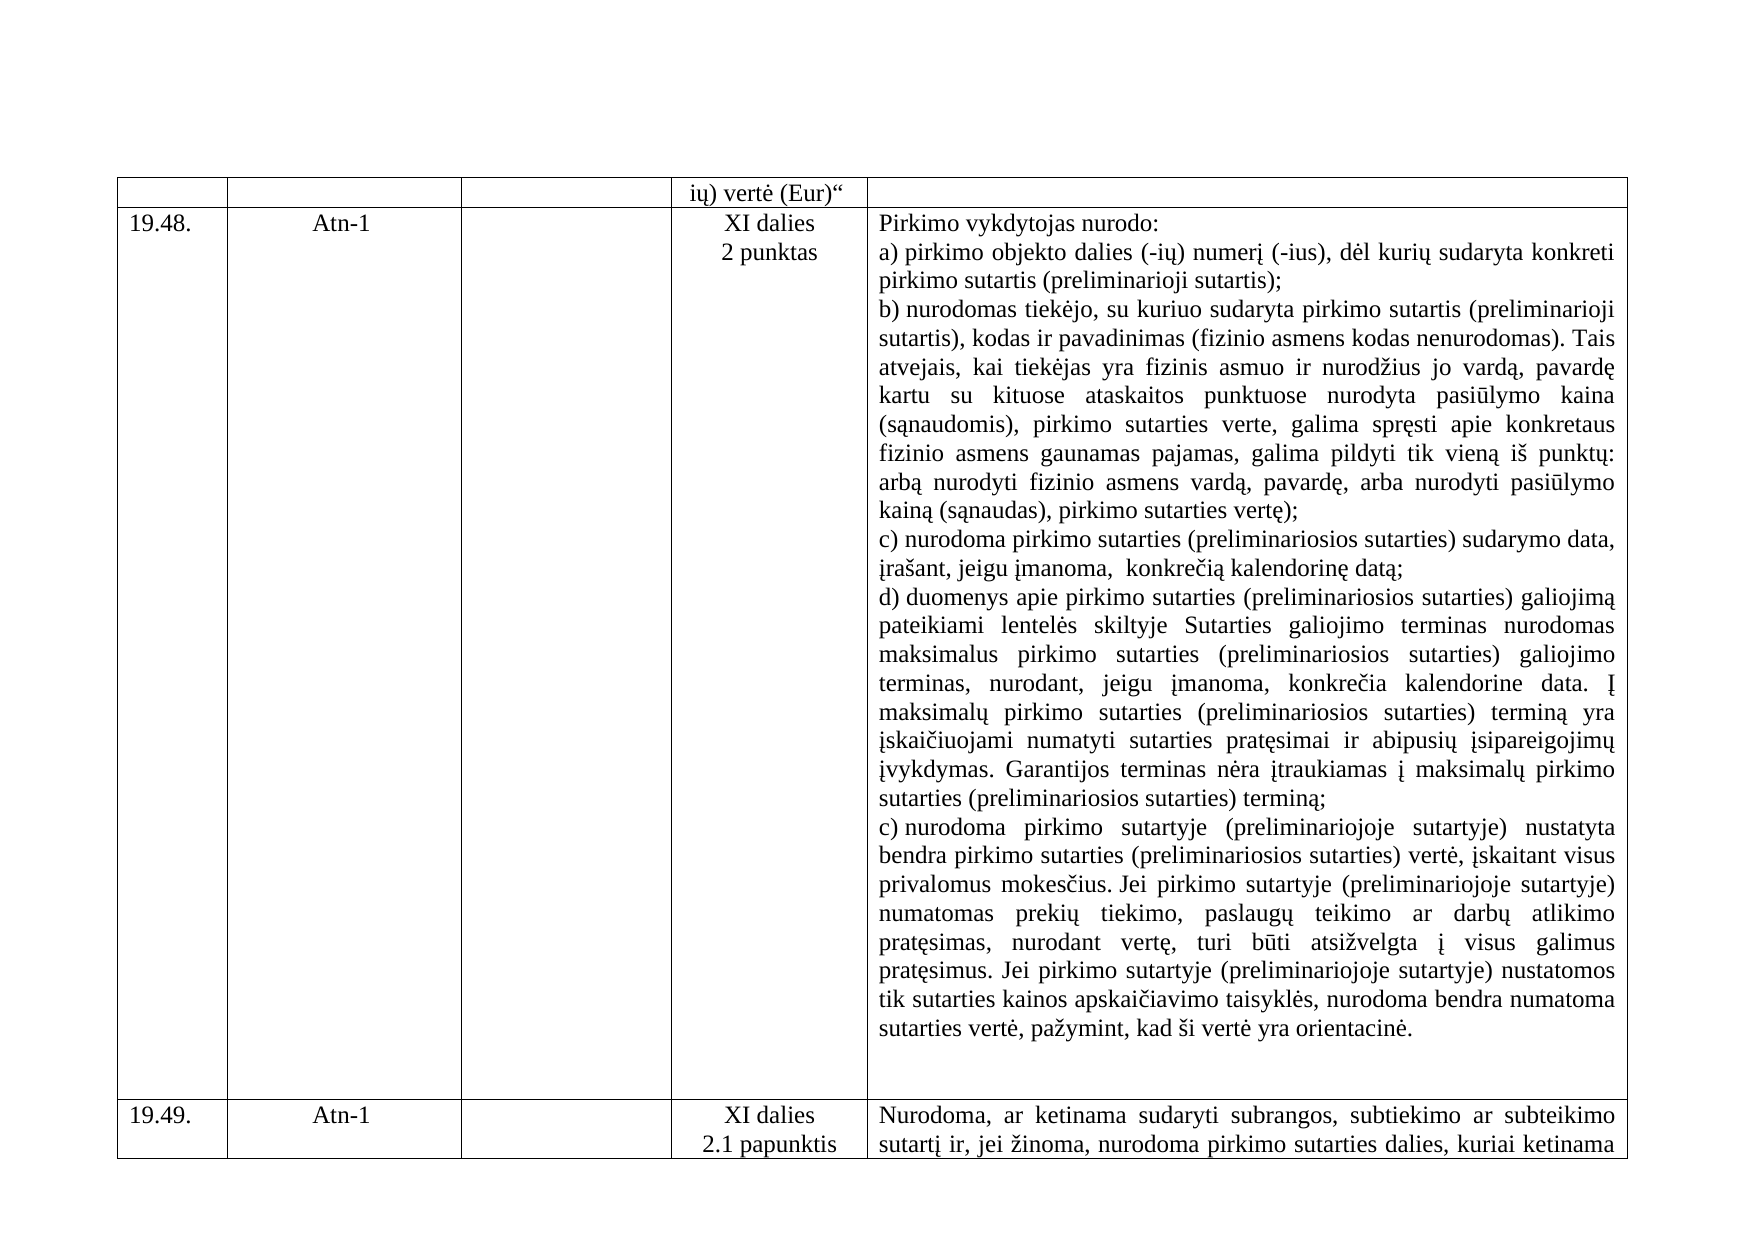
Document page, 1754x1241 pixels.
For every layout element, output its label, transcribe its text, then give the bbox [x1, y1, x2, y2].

table_cell [462, 178, 671, 207]
table_cell Atn-1 [228, 1100, 461, 1158]
table_cell Atn-1 [228, 208, 461, 1099]
table_cell Pirkimo vykdytojas nurodo: a) pirkimo objekto dalies (-ių) numerį (-ius), dėl kurių sudaryta konkreti pirkimo sutartis (preliminarioji sutartis); b) nurodomas tiekėjo, su kuriuo sudaryta pirkimo sutartis (preliminarioji sutartis), kodas ir pavadinimas (fizinio asmens kodas nenurodomas). Tais atvejais, kai tiekėjas yra fizinis asmuo ir nurodžius jo vardą, pavardę kartu su kituose ataskaitos punktuose nurodyta pasiūlymo kaina (sąnaudomis), pirkimo sutarties verte, galima spręsti apie konkretaus fizinio asmens gaunamas pajamas, galima pildyti tik vieną iš punktų: arbą nurodyti fizinio asmens vardą, pavardę, arba nurodyti pasiūlymo kainą (sąnaudas), pirkimo sutarties vertę); c) nurodoma pirkimo sutarties (preliminariosios sutarties) sudarymo data, įrašant, jeigu įmanoma, konkrečią kalendorinę datą; d) duomenys apie pirkimo sutarties (preliminariosios sutarties) galiojimą pateikiami lentelės skiltyje Sutarties galiojimo terminas nurodomas maksimalus pirkimo sutarties (preliminariosios sutarties) galiojimo terminas, nurodant, jeigu įmanoma, konkrečia kalendorine data. Į maksimalų pirkimo sutarties (preliminariosios sutarties) terminą yra įskaičiuojami numatyti sutarties pratęsimai ir abipusių įsipareigojimų įvykdymas. Garantijos terminas nėra įtraukiamas į maksimalų pirkimo sutarties (preliminariosios sutarties) terminą; c) nurodoma pirkimo sutartyje (preliminariojoje sutartyje) nustatyta bendra pirkimo sutarties (preliminariosios sutarties) vertė, įskaitant visus privalomus mokesčius. Jei pirkimo sutartyje (preliminariojoje sutartyje) numatomas prekių tiekimo, paslaugų teikimo ar darbų atlikimo pratęsimas, nurodant vertę, turi būti atsižvelgta į visus galimus pratęsimus. Jei pirkimo sutartyje (preliminariojoje sutartyje) nustatomos tik sutarties kainos apskaičiavimo taisyklės, nurodoma bendra numatoma sutarties vertė, pažymint, kad ši vertė yra orientacinė. [868, 208, 1627, 1099]
table_cell 19.48. [118, 208, 227, 1099]
table_cell 19.49. [118, 1100, 227, 1158]
table_cell [118, 178, 227, 207]
table_cell [462, 1100, 671, 1158]
table_cell Nurodoma, ar ketinama sudaryti subrangos, subtiekimo ar subteikimo sutartį ir, jei žinoma, nurodoma pirkimo sutarties dalies, kuriai ketinama [868, 1100, 1627, 1158]
table_cell [228, 178, 461, 207]
table_cell XI dalies 2 punktas [672, 208, 867, 1099]
table_cell [868, 178, 1627, 207]
table_cell [462, 208, 671, 1099]
table_cell XI dalies 2.1 papunktis [672, 1100, 867, 1158]
table_cell ių) vertė (Eur)“ [672, 178, 867, 207]
